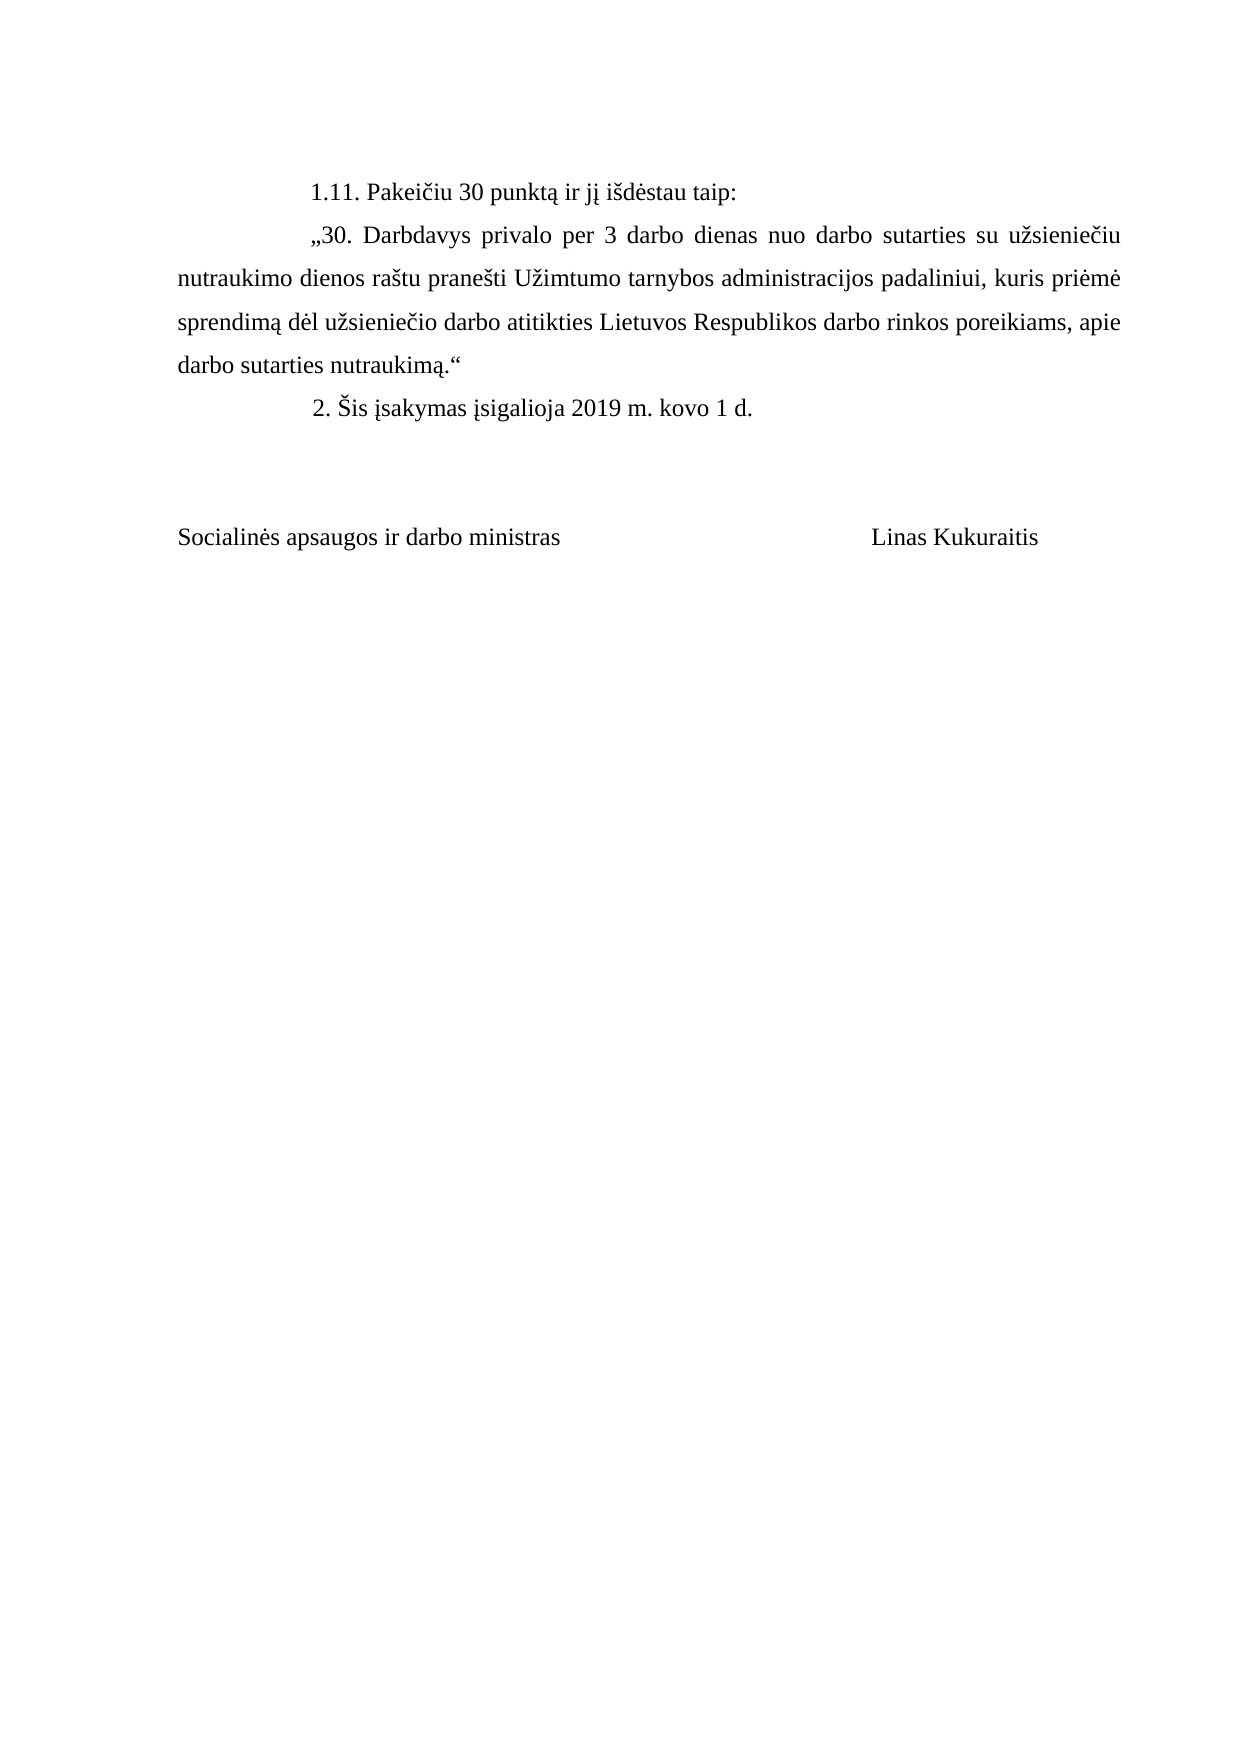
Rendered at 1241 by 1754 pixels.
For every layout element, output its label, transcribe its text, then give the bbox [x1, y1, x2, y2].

text „30. Darbdavys privalo per 3 darbo dienas nuo darbo sutarties su užsieniečiu nutraukimo dienos raštu pranešti Užimtumo tarnybos administracijos padaliniui, kuris priėmė sprendimą dėl užsieniečio darbo atitikties Lietuvos Respublikos darbo rinkos poreikiams, apie darbo sutarties nutraukimą.“ [177, 220, 1122, 378]
text 2. Šis įsakymas įsigalioja 2019 m. kovo 1 d. [177, 393, 1122, 422]
text Socialinės apsaugos ir darbo ministras Linas Kukuraitis [177, 522, 1122, 551]
text 1.11. Pakeičiu 30 punktą ir jį išdėstau taip: [177, 177, 1122, 206]
